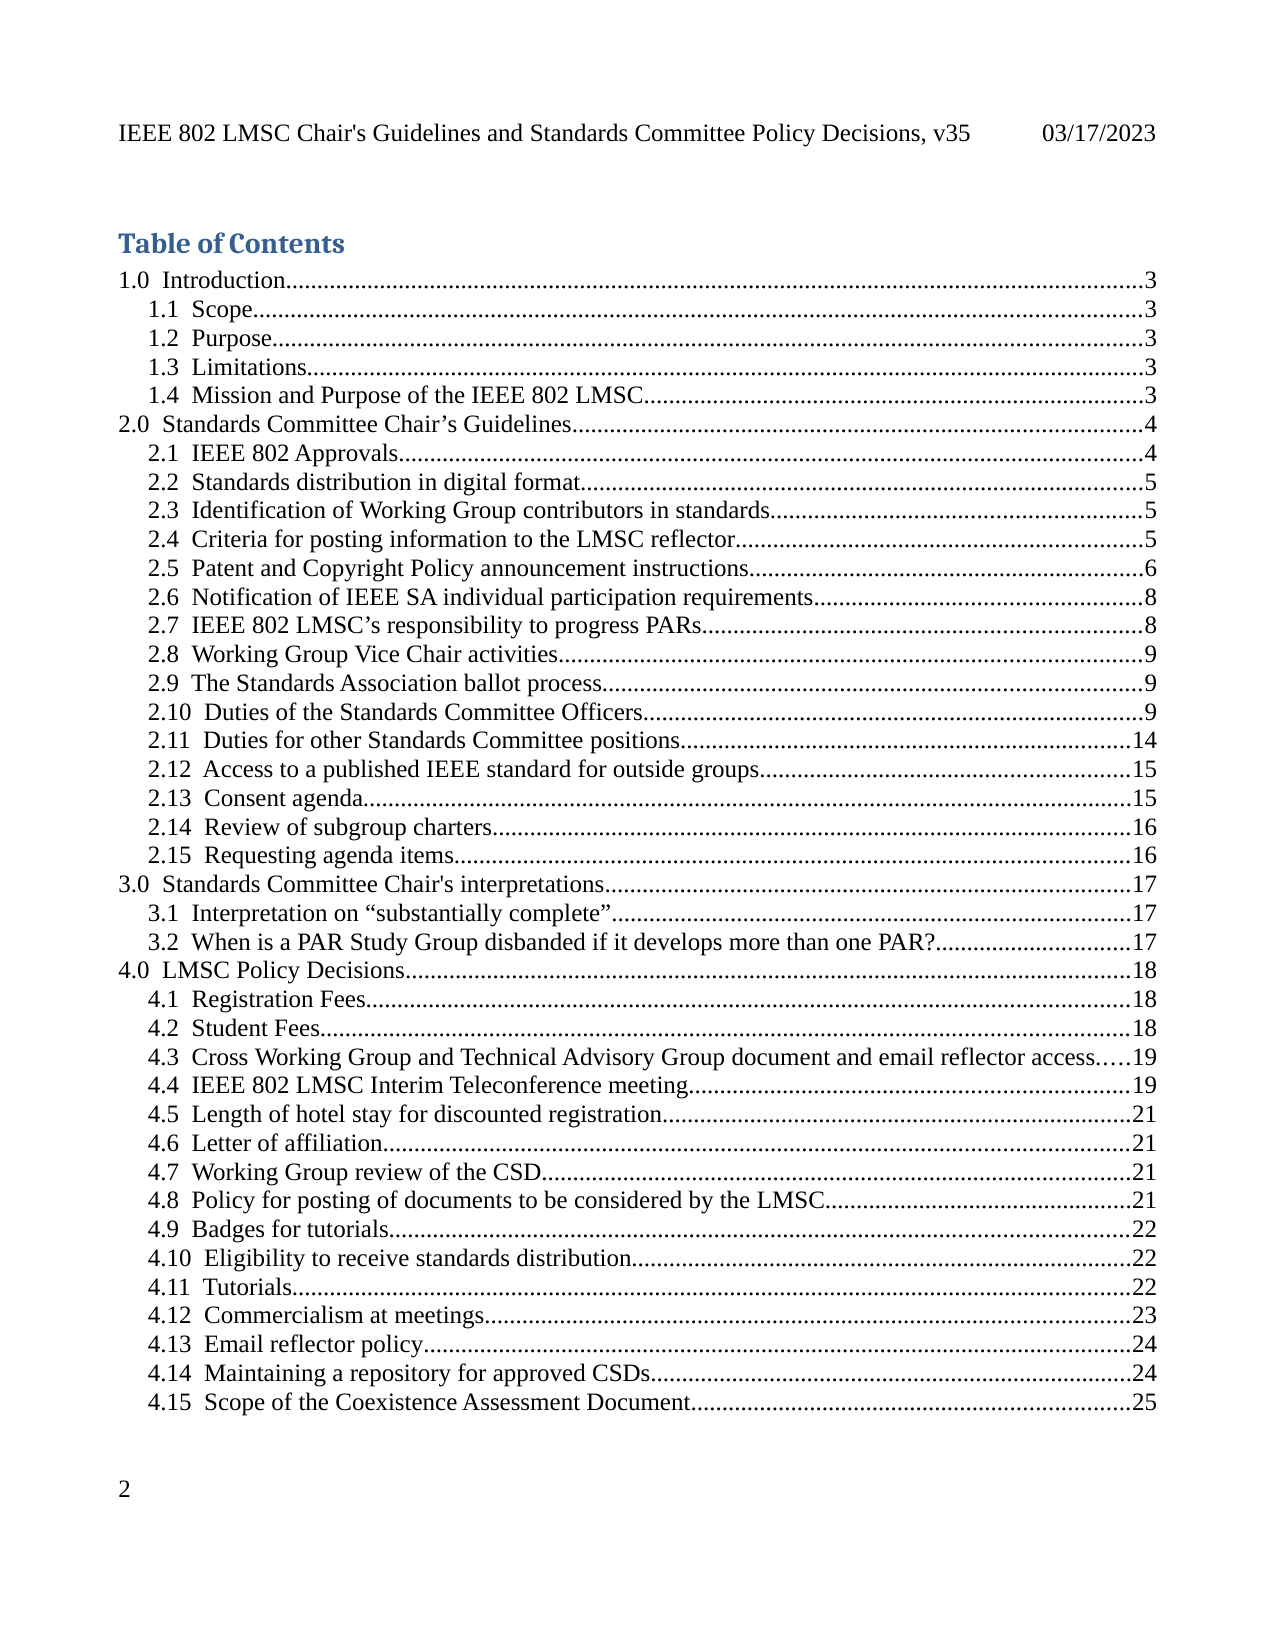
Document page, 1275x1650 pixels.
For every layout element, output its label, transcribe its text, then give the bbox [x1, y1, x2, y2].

text 4.5 Length of hotel stay for discounted registration 21 [148, 1099, 1157, 1128]
text 4.2 Student Fees 18 [148, 1013, 1157, 1042]
text 1.2 Purpose 3 [148, 323, 1157, 352]
text 1.4 Mission and Purpose of the IEEE 802 LMSC 3 [148, 380, 1157, 409]
text 4.11 Tutorials 22 [148, 1272, 1157, 1300]
text 4.0 LMSC Policy Decisions 18 [118, 955, 1157, 984]
text 4.3 Cross Working Group and Technical Advisory Group document and email reflector access 19 [148, 1042, 1157, 1070]
text 3.0 Standards Committee Chair's interpretations 17 [118, 869, 1157, 898]
text 3.2 When is a PAR Study Group disbanded if it develops more than one PAR? 17 [148, 927, 1157, 955]
text 4.10 Eligibility to receive standards distribution 22 [148, 1243, 1157, 1272]
text 2.12 Access to a published IEEE standard for outside groups 15 [148, 754, 1157, 783]
text 2.14 Review of subgroup charters 16 [148, 812, 1157, 840]
text 2.9 The Standards Association ballot process 9 [148, 668, 1157, 697]
text 2.0 Standards Committee Chair’s Guidelines 4 [118, 409, 1157, 438]
text 4.14 Maintaining a repository for approved CSDs 24 [148, 1358, 1157, 1387]
text 4.4 IEEE 802 LMSC Interim Teleconference meeting 19 [148, 1070, 1157, 1099]
text 4.15 Scope of the Coexistence Assessment Document 25 [148, 1387, 1157, 1415]
text 2.15 Requesting agenda items 16 [148, 840, 1157, 869]
text 2.5 Patent and Copyright Policy announcement instructions 6 [148, 553, 1157, 582]
text 4.12 Commercialism at meetings 23 [148, 1300, 1157, 1329]
text 4.1 Registration Fees 18 [148, 984, 1157, 1013]
text 2.1 IEEE 802 Approvals 4 [148, 438, 1157, 467]
text 2.3 Identification of Working Group contributors in standards 5 [148, 495, 1157, 524]
text 1.1 Scope 3 [148, 294, 1157, 323]
text 4.6 Letter of affiliation 21 [148, 1128, 1157, 1157]
text 4.13 Email reflector policy 24 [148, 1329, 1157, 1358]
text 1.3 Limitations 3 [148, 352, 1157, 380]
text 2.11 Duties for other Standards Committee positions 14 [148, 725, 1157, 754]
text 4.7 Working Group review of the CSD 21 [148, 1157, 1157, 1185]
text 2.8 Working Group Vice Chair activities 9 [148, 639, 1157, 668]
text 2.6 Notification of IEEE SA individual participation requirements 8 [148, 582, 1157, 610]
text 3.1 Interpretation on “substantially complete” 17 [148, 898, 1157, 927]
text 2.2 Standards distribution in digital format 5 [148, 467, 1157, 495]
text 2.4 Criteria for posting information to the LMSC reflector 5 [148, 524, 1157, 553]
subtitle Table of Contents [118, 227, 1157, 260]
text 1.0 Introduction 3 [118, 265, 1157, 294]
text 4.8 Policy for posting of documents to be considered by the LMSC 21 [148, 1185, 1157, 1214]
text 2.13 Consent agenda 15 [148, 783, 1157, 812]
text 2.10 Duties of the Standards Committee Officers 9 [148, 697, 1157, 725]
text 4.9 Badges for tutorials 22 [148, 1214, 1157, 1243]
text 2.7 IEEE 802 LMSC’s responsibility to progress PARs 8 [148, 610, 1157, 639]
